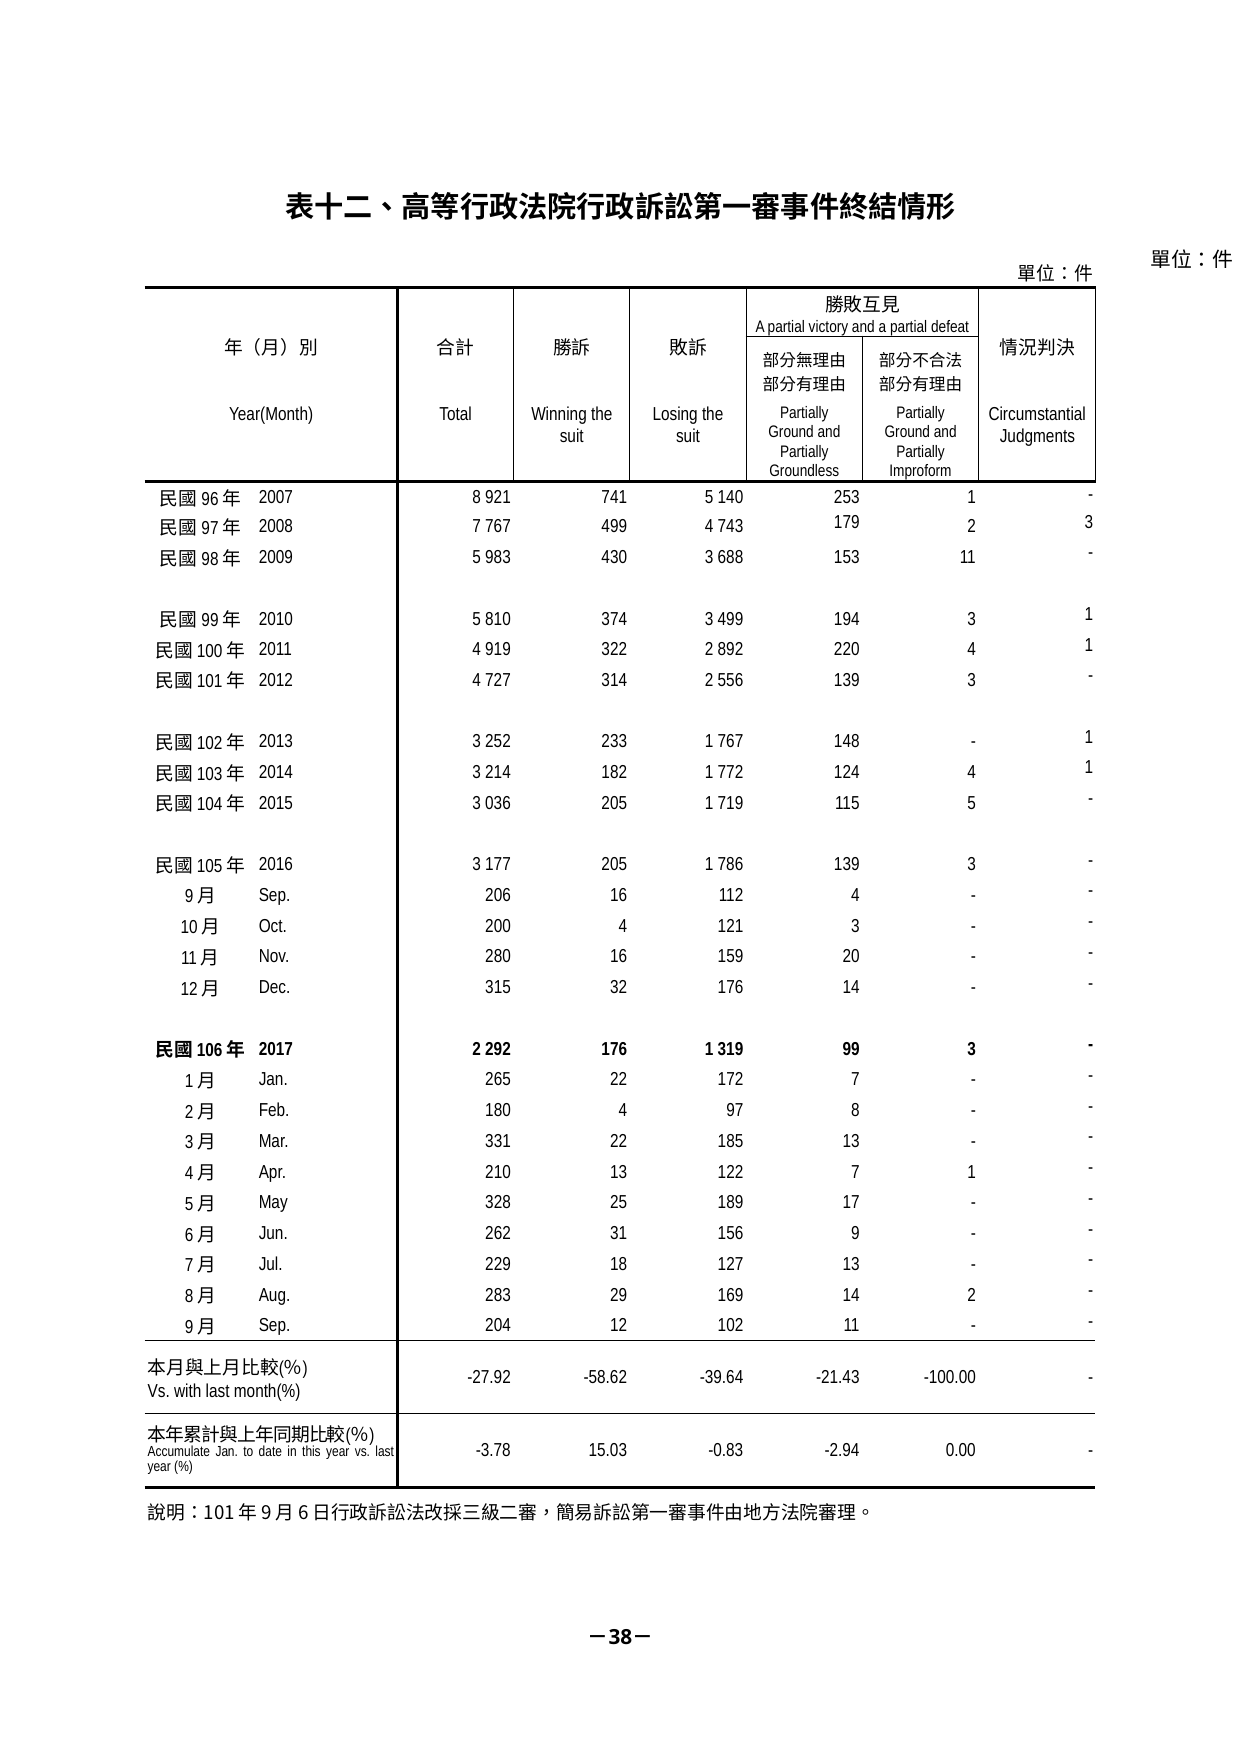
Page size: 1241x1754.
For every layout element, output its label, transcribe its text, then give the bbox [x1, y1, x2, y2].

table_cell - [979, 787, 1096, 818]
table_cell 176 [514, 1033, 630, 1064]
table_header 勝敗互見 A partial victory and a partial defeat [747, 289, 978, 336]
table_cell 328 [399, 1187, 513, 1217]
table_cell - [979, 1064, 1096, 1094]
table_cell 1 [862, 1156, 978, 1187]
table_cell 民國 99年 [145, 603, 256, 633]
table_cell 3 [979, 511, 1096, 541]
table_cell 2013 [256, 726, 396, 756]
table_cell 9 [746, 1218, 862, 1248]
table_cell [979, 818, 1096, 849]
table_cell 2017 [256, 1033, 396, 1064]
table_cell 民國 98年 [145, 541, 256, 572]
table_cell 3 [746, 910, 862, 941]
table_cell 4 919 [399, 634, 513, 664]
table_cell -27.92 [399, 1341, 513, 1413]
table_cell 民國105年 [145, 849, 256, 879]
table_cell [256, 695, 396, 726]
table_cell 民國 97年 [145, 511, 256, 541]
table_cell - [979, 1279, 1096, 1309]
table_cell 179 [746, 511, 862, 541]
table_cell 5 810 [399, 603, 513, 633]
table_cell 1 767 [630, 726, 746, 756]
table_cell 265 [399, 1064, 513, 1094]
table_cell 7月 [145, 1248, 256, 1279]
table_cell [979, 1002, 1096, 1033]
table_cell - [862, 1125, 978, 1156]
table_cell - [979, 1095, 1096, 1125]
table_cell 0.00 [862, 1414, 978, 1486]
table_cell 2010 [256, 603, 396, 633]
table_cell 2016 [256, 849, 396, 879]
table_cell 262 [399, 1218, 513, 1248]
table_cell [630, 572, 746, 603]
table_cell 2011 [256, 634, 396, 664]
text [1150, 268, 1240, 275]
table_cell 8月 [145, 1279, 256, 1309]
table_cell 169 [630, 1279, 746, 1309]
table_cell 12月 [145, 972, 256, 1002]
table_cell 民國104年 [145, 787, 256, 818]
table_cell - [979, 941, 1096, 972]
table_cell - [979, 1413, 1096, 1486]
table_cell 220 [746, 634, 862, 664]
table_cell Partially Ground and Partially Improform [863, 403, 978, 480]
table_cell 127 [630, 1248, 746, 1279]
table_cell 280 [399, 941, 513, 972]
table_cell 102 [630, 1310, 746, 1340]
table_cell 15.03 [514, 1414, 630, 1486]
table_cell - [862, 1248, 978, 1279]
table_cell 3 688 [630, 541, 746, 572]
text 單位：件 [1150, 243, 1240, 268]
table_cell - [862, 1218, 978, 1248]
table_cell 4 727 [399, 664, 513, 695]
table_cell 18 [514, 1248, 630, 1279]
table_cell 13 [514, 1156, 630, 1187]
table_cell Aug. [256, 1279, 396, 1309]
table_cell 2 [862, 511, 978, 541]
table_cell 3 [862, 664, 978, 695]
table_cell 部分不合法 部分有理由 [863, 337, 978, 403]
table_cell 9月 [145, 879, 256, 910]
table_cell [145, 1002, 256, 1033]
table_cell 民國 96年 [145, 483, 256, 511]
table_cell - [862, 726, 978, 756]
table_cell [630, 1002, 746, 1033]
table_cell [256, 1002, 396, 1033]
table_cell -58.62 [514, 1341, 630, 1413]
table_cell 2月 [145, 1095, 256, 1125]
table_cell 139 [746, 664, 862, 695]
table_cell [514, 818, 630, 849]
table_cell -2.94 [746, 1414, 862, 1486]
table_cell 17 [746, 1187, 862, 1217]
table_cell 153 [746, 541, 862, 572]
table_cell 1 [979, 634, 1096, 664]
table_cell 3 499 [630, 603, 746, 633]
table_cell 9月 [145, 1310, 256, 1340]
table_cell 124 [746, 756, 862, 787]
table_cell - [979, 1033, 1096, 1064]
table_cell - [979, 541, 1096, 572]
table_cell 民國100年 [145, 634, 256, 664]
table_cell 189 [630, 1187, 746, 1217]
table_cell 1 772 [630, 756, 746, 787]
table_cell 民國101年 [145, 664, 256, 695]
table_cell 322 [514, 634, 630, 664]
table_cell -3.78 [399, 1414, 513, 1486]
table_cell 4 [746, 879, 862, 910]
table_cell 5 983 [399, 541, 513, 572]
table_cell 2007 [256, 483, 396, 511]
table_cell 229 [399, 1248, 513, 1279]
table_cell 5月 [145, 1187, 256, 1217]
table_cell 5 140 [630, 483, 746, 511]
table_cell 156 [630, 1218, 746, 1248]
table_cell 4 [514, 1095, 630, 1125]
table_header 合計 [399, 289, 513, 403]
table_cell 13 [746, 1125, 862, 1156]
table_cell 8 [746, 1095, 862, 1125]
table_cell 233 [514, 726, 630, 756]
table_cell 210 [399, 1156, 513, 1187]
table_cell [746, 1002, 862, 1033]
table_cell 部分無理由 部分有理由 [747, 337, 862, 403]
table_cell 205 [514, 787, 630, 818]
table_cell [256, 572, 396, 603]
table_cell 1 [862, 483, 978, 511]
table_cell Apr. [256, 1156, 396, 1187]
table_cell 32 [514, 972, 630, 1002]
table_cell 2008 [256, 511, 396, 541]
table_cell 159 [630, 941, 746, 972]
table_cell 314 [514, 664, 630, 695]
table_cell Partially Ground and Partially Groundless [747, 403, 862, 480]
table_cell Jul. [256, 1248, 396, 1279]
table_cell 2012 [256, 664, 396, 695]
table_cell -21.43 [746, 1341, 862, 1413]
table_cell 民國106年 [145, 1033, 256, 1064]
table_cell Total [399, 403, 513, 480]
table_cell 121 [630, 910, 746, 941]
table_cell 14 [746, 972, 862, 1002]
table_cell - [979, 1218, 1096, 1248]
table_cell 14 [746, 1279, 862, 1309]
table_cell 8 921 [399, 483, 513, 511]
table_cell - [862, 1310, 978, 1340]
table_cell [746, 572, 862, 603]
table_cell - [979, 1125, 1096, 1156]
table_cell 民國103年 [145, 756, 256, 787]
table_cell 115 [746, 787, 862, 818]
table_cell 民國102年 [145, 726, 256, 756]
table_header 勝訴 [514, 289, 629, 403]
table_cell 176 [630, 972, 746, 1002]
table_cell - [979, 972, 1096, 1002]
table_cell -100.00 [862, 1341, 978, 1413]
table_cell [979, 572, 1096, 603]
table_cell 4 [514, 910, 630, 941]
table_cell Jan. [256, 1064, 396, 1094]
table_cell [399, 1002, 513, 1033]
table_cell [399, 695, 513, 726]
table_cell - [979, 1248, 1096, 1279]
table_cell [979, 695, 1096, 726]
table_cell 22 [514, 1064, 630, 1094]
table_header 情況判決 [979, 289, 1095, 403]
table_cell 185 [630, 1125, 746, 1156]
table_cell 2009 [256, 541, 396, 572]
table_cell Circumstantial Judgments [979, 403, 1095, 480]
table_cell 200 [399, 910, 513, 941]
table_cell 180 [399, 1095, 513, 1125]
table_header 敗訴 [630, 289, 746, 403]
table_cell Nov. [256, 941, 396, 972]
table_cell [399, 572, 513, 603]
table_cell [862, 572, 978, 603]
table_cell 20 [746, 941, 862, 972]
table_cell 5 [862, 787, 978, 818]
table_cell 2 292 [399, 1033, 513, 1064]
table_cell 22 [514, 1125, 630, 1156]
table_cell -39.64 [630, 1341, 746, 1413]
table_cell Winning the suit [514, 403, 629, 480]
table_cell 本月與上月比較(％) Vs. with last month(%) [145, 1341, 396, 1413]
table_cell [514, 572, 630, 603]
table_cell [862, 818, 978, 849]
table_cell 3 036 [399, 787, 513, 818]
table_cell 10月 [145, 910, 256, 941]
table_cell 283 [399, 1279, 513, 1309]
table_cell 3 177 [399, 849, 513, 879]
table_cell 499 [514, 511, 630, 541]
table_cell - [979, 1310, 1096, 1340]
table_cell 4 [862, 756, 978, 787]
table_cell 本年累計與上年同期比較(％) Accumulate Jan. to date in this year vs. last year (%) [145, 1414, 396, 1486]
table_cell 3 252 [399, 726, 513, 756]
table_cell 172 [630, 1064, 746, 1094]
table_cell - [979, 1340, 1096, 1413]
table_cell - [979, 910, 1096, 941]
table_cell 7 [746, 1156, 862, 1187]
table_cell 4 743 [630, 511, 746, 541]
table_cell 194 [746, 603, 862, 633]
table_cell 2 556 [630, 664, 746, 695]
table_cell -0.83 [630, 1414, 746, 1486]
table_cell 2015 [256, 787, 396, 818]
table_cell 315 [399, 972, 513, 1002]
table_cell 1月 [145, 1064, 256, 1094]
table_cell - [862, 910, 978, 941]
table_cell 11 [862, 541, 978, 572]
table_cell May [256, 1187, 396, 1217]
table_cell [514, 1002, 630, 1033]
table_cell 1 [979, 726, 1096, 756]
table_cell [399, 818, 513, 849]
table_cell 29 [514, 1279, 630, 1309]
table_cell 112 [630, 879, 746, 910]
table_cell - [979, 879, 1096, 910]
table_cell Year(Month) [145, 403, 396, 480]
table_cell 16 [514, 941, 630, 972]
table_cell [145, 818, 256, 849]
table_cell [145, 695, 256, 726]
table_cell 13 [746, 1248, 862, 1279]
table_cell - [979, 849, 1096, 879]
table_cell 說明：101年9月6日行政訴訟法改採三級二審，簡易訴訟第一審事件由地方法院審理。 [145, 1486, 1096, 1533]
table_cell [630, 818, 746, 849]
table_cell 331 [399, 1125, 513, 1156]
table_cell 3 [862, 1033, 978, 1064]
table_cell 182 [514, 756, 630, 787]
table_cell Losing the suit [630, 403, 746, 480]
table_cell 430 [514, 541, 630, 572]
table_cell 741 [514, 483, 630, 511]
table_cell [145, 572, 256, 603]
table_cell [746, 818, 862, 849]
table_cell 7 [746, 1064, 862, 1094]
table_cell 3 [862, 849, 978, 879]
table_cell - [862, 972, 978, 1002]
table_cell 4月 [145, 1156, 256, 1187]
table_cell Feb. [256, 1095, 396, 1125]
table_cell 2 892 [630, 634, 746, 664]
table_cell 97 [630, 1095, 746, 1125]
table_cell 204 [399, 1310, 513, 1340]
table_cell 6月 [145, 1218, 256, 1248]
table_cell Sep. [256, 879, 396, 910]
table_cell - [862, 941, 978, 972]
table_cell 1 719 [630, 787, 746, 818]
table_cell 1 319 [630, 1033, 746, 1064]
table_cell 3月 [145, 1125, 256, 1156]
table_cell 16 [514, 879, 630, 910]
table_cell 122 [630, 1156, 746, 1187]
table_cell Sep. [256, 1310, 396, 1340]
table_cell 253 [746, 483, 862, 511]
table_cell Dec. [256, 972, 396, 1002]
table_cell - [979, 1156, 1096, 1187]
table_cell 3 [862, 603, 978, 633]
table_cell 2014 [256, 756, 396, 787]
table_cell 1 [979, 756, 1096, 787]
table_cell 206 [399, 879, 513, 910]
table_cell Mar. [256, 1125, 396, 1156]
table_cell - [862, 879, 978, 910]
text 單位：件 [148, 259, 1092, 286]
table_cell 11 [746, 1310, 862, 1340]
table_cell 25 [514, 1187, 630, 1217]
table_cell [862, 695, 978, 726]
table_cell 374 [514, 603, 630, 633]
table_cell 99 [746, 1033, 862, 1064]
table_header 年（月）別 [145, 289, 396, 403]
table_cell - [862, 1095, 978, 1125]
table_cell [256, 818, 396, 849]
table_cell [514, 695, 630, 726]
table_cell [630, 695, 746, 726]
table_cell 139 [746, 849, 862, 879]
table_cell 7 767 [399, 511, 513, 541]
table_cell Jun. [256, 1218, 396, 1248]
table_cell [862, 1002, 978, 1033]
table_cell 3 214 [399, 756, 513, 787]
table_cell 205 [514, 849, 630, 879]
table_cell Oct. [256, 910, 396, 941]
table_cell [746, 695, 862, 726]
table_cell - [862, 1187, 978, 1217]
table_cell 11月 [145, 941, 256, 972]
table_cell 1 786 [630, 849, 746, 879]
table_cell 2 [862, 1279, 978, 1309]
table_cell - [979, 1187, 1096, 1217]
table_cell 4 [862, 634, 978, 664]
table_cell - [979, 664, 1096, 695]
text 表十二、高等行政法院行政訴訟第一審事件終結情形 [148, 183, 1092, 225]
text [1150, 235, 1240, 243]
table_cell 12 [514, 1310, 630, 1340]
table_cell 31 [514, 1218, 630, 1248]
table_cell - [979, 483, 1096, 511]
table_cell 1 [979, 603, 1096, 633]
table_cell - [862, 1064, 978, 1094]
table_cell 148 [746, 726, 862, 756]
